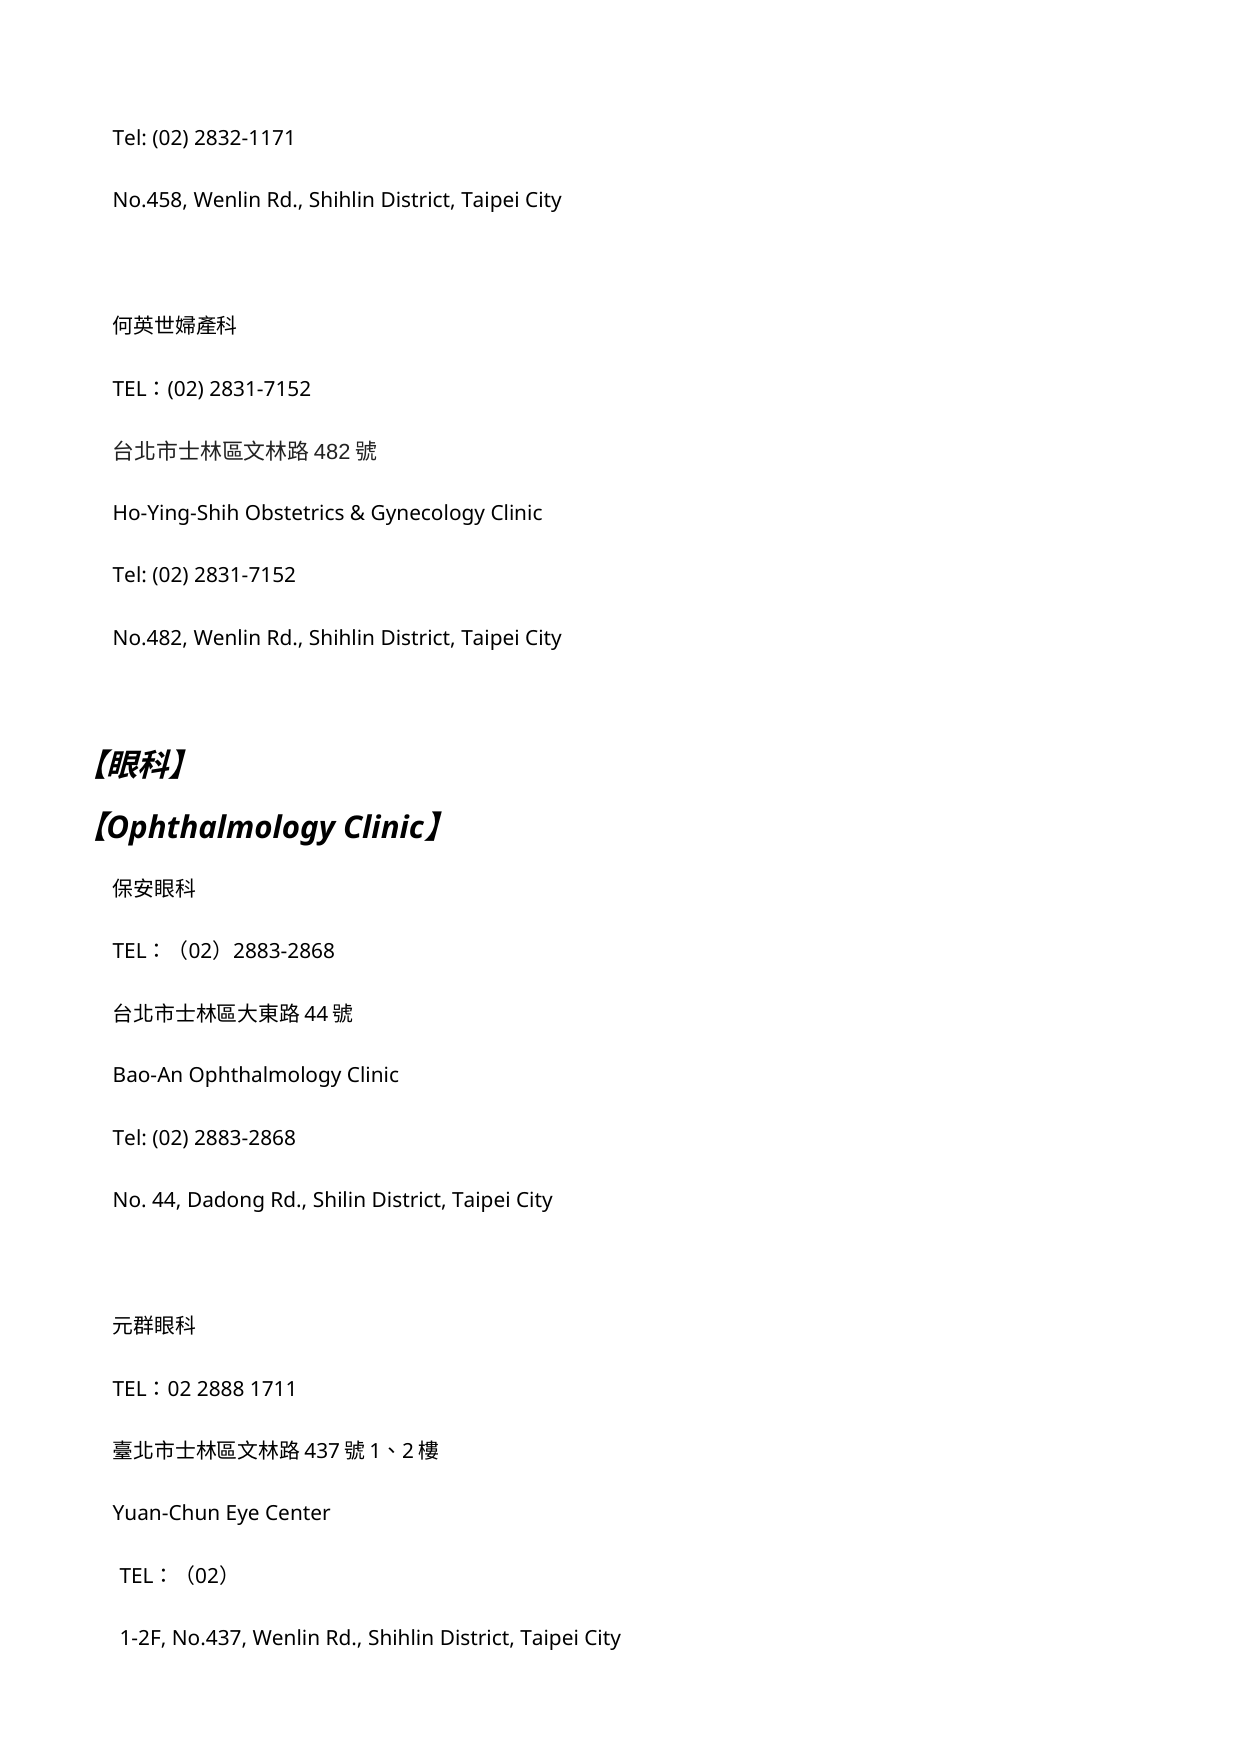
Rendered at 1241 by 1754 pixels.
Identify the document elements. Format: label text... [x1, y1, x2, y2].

text TEL：（02） [119, 1533, 1165, 1596]
text No.482, Wenlin Rd., Shihlin District, Taipei City [112, 596, 1165, 658]
text Tel: (02) 2883-2868 [112, 1096, 1165, 1158]
text Tel: (02) 2831-7152 [112, 533, 1165, 596]
text No. 44, Dadong Rd., Shilin District, Taipei City [112, 1158, 1165, 1221]
text 1-2F, No.437, Wenlin Rd., Shihlin District, Taipei City [119, 1596, 1165, 1658]
text 【Ophthalmology Clinic】 [75, 783, 1165, 846]
text 【眼科】 [75, 721, 1165, 783]
text 元群眼科 [112, 1283, 1165, 1346]
text TEL：（02）2883-2868 [112, 908, 1165, 971]
text TEL：(02) 2831-7152 [112, 346, 1165, 408]
text No.458, Wenlin Rd., Shihlin District, Taipei City [112, 158, 1165, 221]
text 臺北市士林區文林路437號1、2樓 [112, 1408, 1165, 1471]
text Bao-An Ophthalmology Clinic [112, 1033, 1165, 1096]
text 台北市士林區大東路44號 [112, 971, 1165, 1033]
text Tel: (02) 2832-1171 [112, 96, 1165, 158]
text Yuan-Chun Eye Center [112, 1471, 1165, 1533]
text TEL：02 2888 1711 [112, 1346, 1165, 1408]
text 何英世婦產科 [112, 283, 1165, 346]
text 保安眼科 [112, 846, 1165, 908]
text Ho-Ying-Shih Obstetrics & Gynecology Clinic [112, 471, 1165, 533]
text 台北市士林區文林路482號 [112, 408, 1165, 471]
